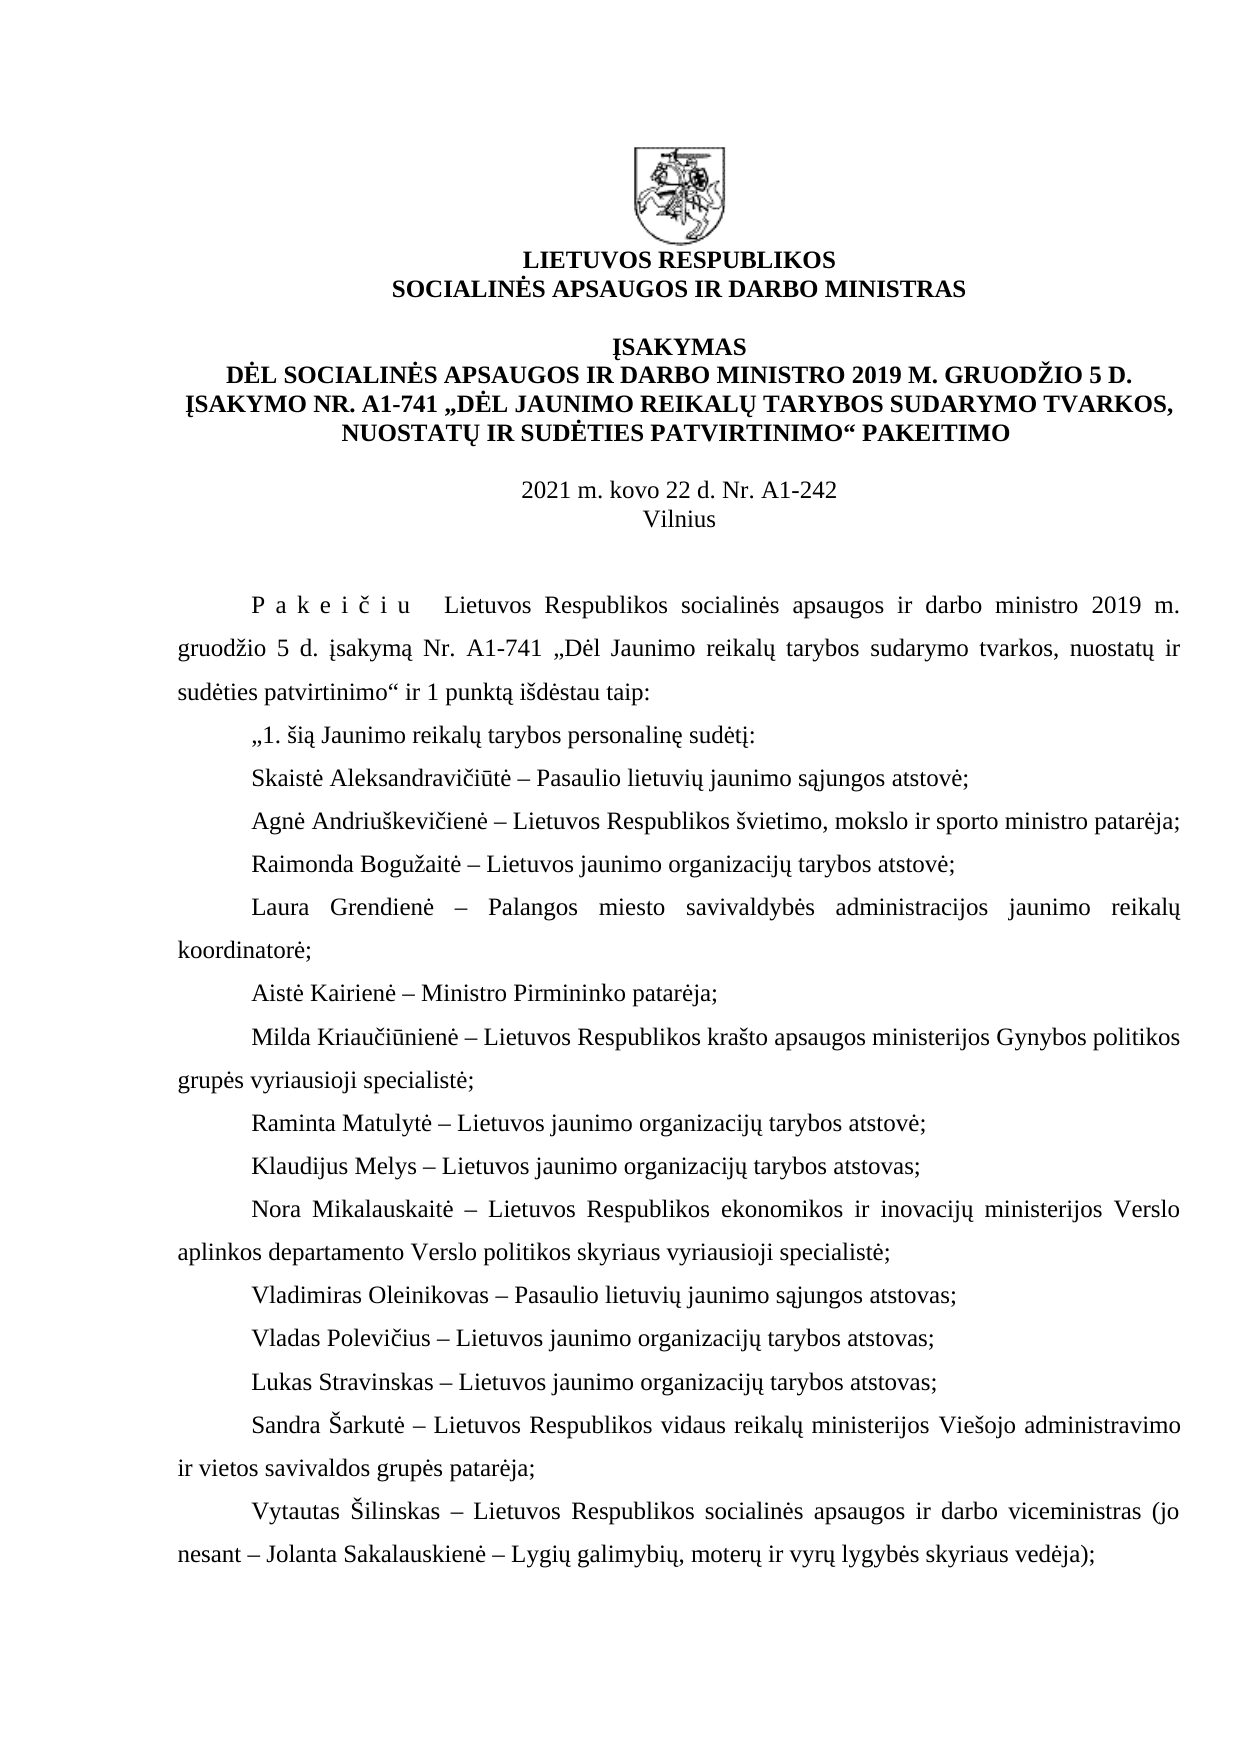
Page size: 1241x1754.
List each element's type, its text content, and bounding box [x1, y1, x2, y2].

text Raimonda Bogužaitė – Lietuvos jaunimo organizacijų tarybos atstovė; [177, 849, 1181, 878]
text Milda Kriaučiūnienė – Lietuvos Respublikos krašto apsaugos ministerijos Gynybos politikos grupės vyriausioji specialistė; [177, 1022, 1181, 1093]
text „1. šią Jaunimo reikalų tarybos personalinę sudėtį: [177, 720, 1181, 748]
text 2021 m. kovo 22 d. Nr. A1-242 [177, 475, 1181, 504]
text Aistė Kairienė – Ministro Pirmininko patarėja; [177, 978, 1181, 1007]
text DĖL SOCIALINĖS APSAUGOS IR DARBO MINISTRO 2019 M. GRUODŽIO 5 D. ĮSAKYMO NR. A1-741 „DĖL JAUNIMO REIKALŲ TARYBOS SUDARYMO TVARKOS, NUOSTATŲ IR SUDĖTIES PATVIRTINIMO“ PAKEITIMO [177, 360, 1181, 447]
text Klaudijus Melys – Lietuvos jaunimo organizacijų tarybos atstovas; [177, 1151, 1181, 1180]
text LIETUVOS RESPUBLIKOS [177, 245, 1181, 274]
text SOCIALINĖS APSAUGOS IR DARBO MINISTRAS [177, 274, 1181, 303]
text Vladas Polevičius – Lietuvos jaunimo organizacijų tarybos atstovas; [177, 1323, 1181, 1352]
text Raminta Matulytė – Lietuvos jaunimo organizacijų tarybos atstovė; [177, 1108, 1181, 1137]
text Nora Mikalauskaitė – Lietuvos Respublikos ekonomikos ir inovacijų ministerijos Verslo aplinkos departamento Verslo politikos skyriaus vyriausioji specialistė; [177, 1194, 1181, 1266]
text Lukas Stravinskas – Lietuvos jaunimo organizacijų tarybos atstovas; [177, 1367, 1181, 1395]
text Sandra Šarkutė – Lietuvos Respublikos vidaus reikalų ministerijos Viešojo administravimo ir vietos savivaldos grupės patarėja; [177, 1410, 1181, 1482]
text Vytautas Šilinskas – Lietuvos Respublikos socialinės apsaugos ir darbo viceministras (jo nesant – Jolanta Sakalauskienė – Lygių galimybių, moterų ir vyrų lygybės skyriaus vedėja); [177, 1496, 1181, 1568]
text Skaistė Aleksandravičiūtė – Pasaulio lietuvių jaunimo sąjungos atstovė; [177, 763, 1181, 792]
text Laura Grendienė – Palangos miesto savivaldybės administracijos jaunimo reikalų koordinatorė; [177, 892, 1181, 964]
text ĮSAKYMAS [177, 332, 1181, 360]
text Pakeičiu Lietuvos Respublikos socialinės apsaugos ir darbo ministro 2019 m. gruodžio 5 d. įsakymą Nr. A1-741 „Dėl Jaunimo reikalų tarybos sudarymo tvarkos, nuostatų ir sudėties patvirtinimo“ ir 1 punktą išdėstau taip: [177, 590, 1181, 705]
text Vilnius [177, 504, 1181, 533]
text Vladimiras Oleinikovas – Pasaulio lietuvių jaunimo sąjungos atstovas; [177, 1280, 1181, 1309]
text Agnė Andriuškevičienė – Lietuvos Respublikos švietimo, mokslo ir sporto ministro patarėja; [177, 806, 1181, 835]
